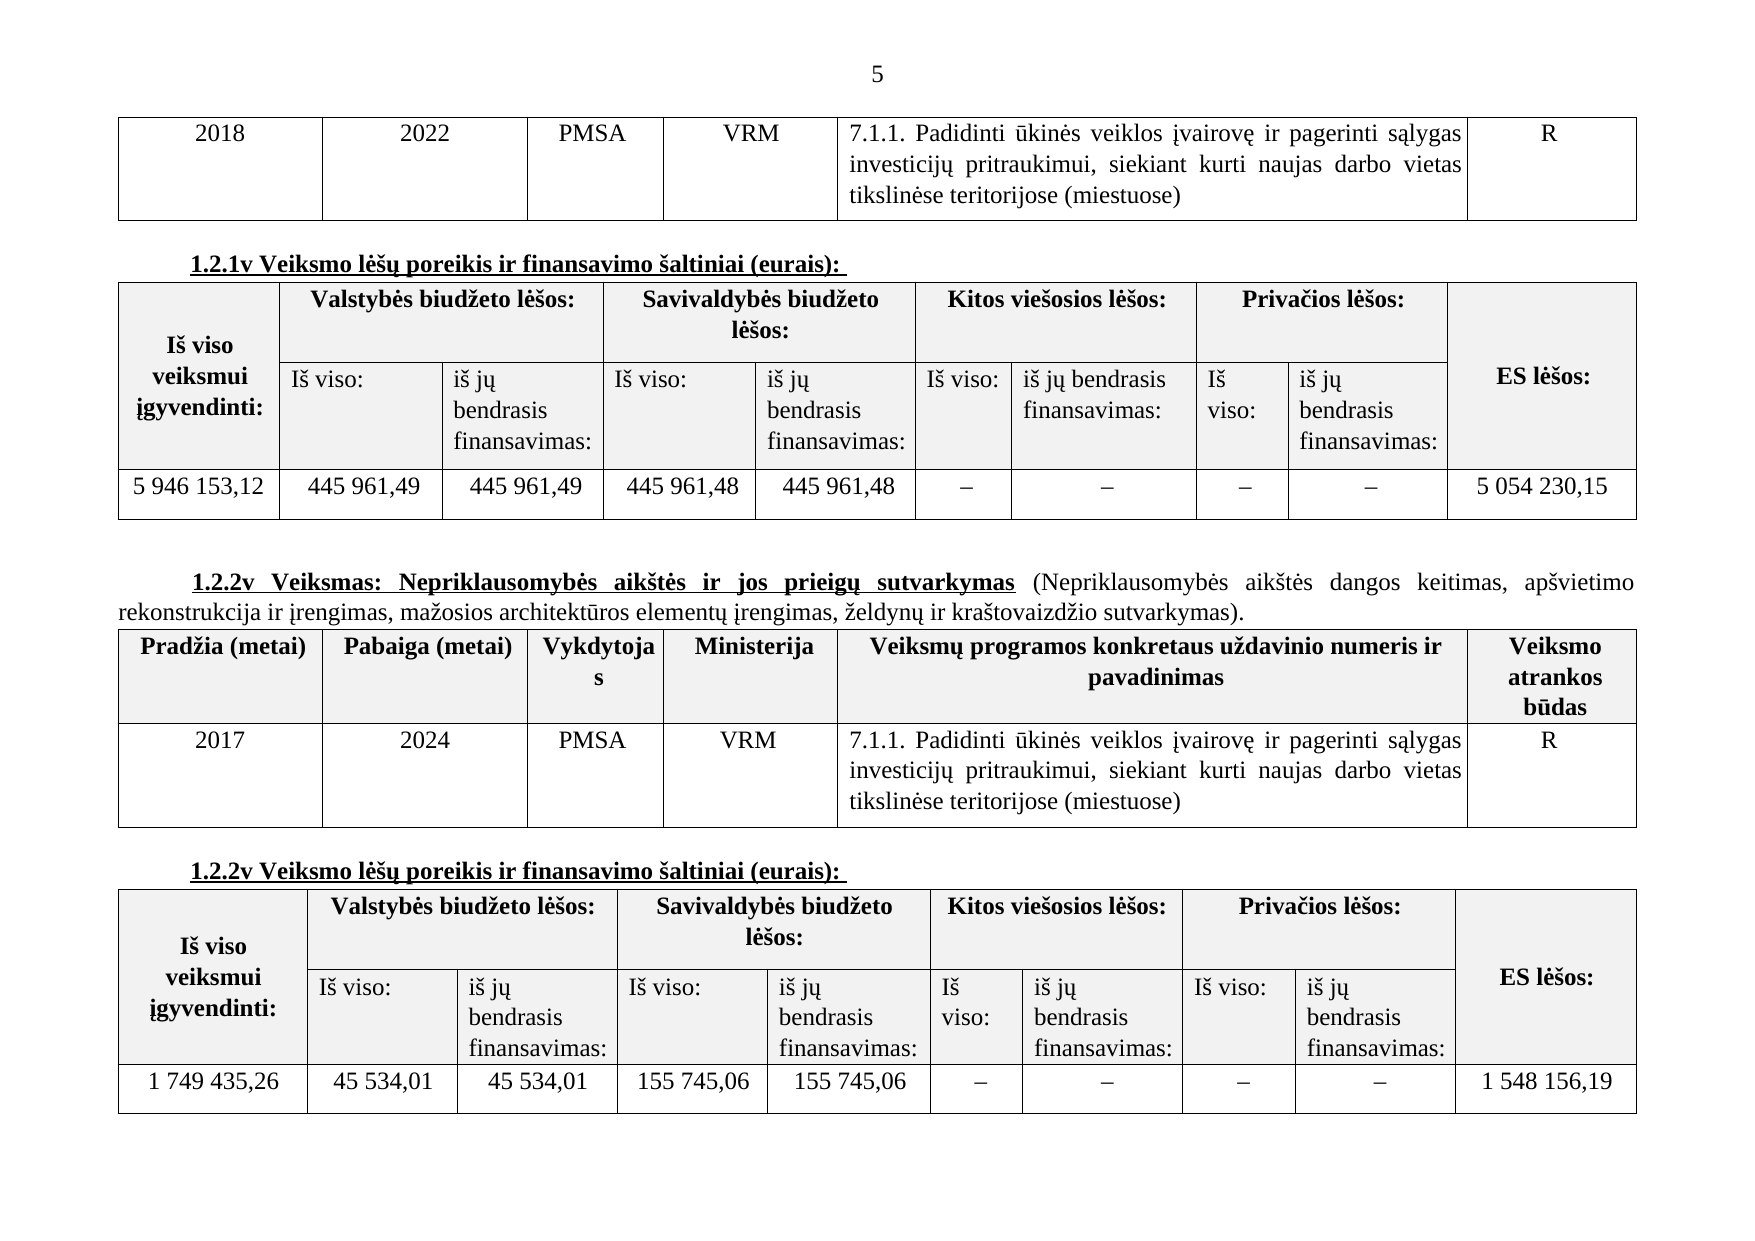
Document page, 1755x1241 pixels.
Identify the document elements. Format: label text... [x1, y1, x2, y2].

table_cell iš jų bendrasis finansavimas: [1289, 363, 1447, 469]
table_cell 7.1.1. Padidinti ūkinės veiklos įvairovę ir pagerinti sąlygas investicijų pritraukimui, siekiant kurti naujas darbo vietas tikslinėse teritorijose (miestuose) [838, 118, 1467, 220]
table_cell 445 961,48 [756, 470, 915, 518]
table_header Veiksmo atrankos būdas [1468, 630, 1636, 723]
table_header Pabaiga (metai) [323, 630, 527, 723]
table_cell Iš viso: [308, 970, 457, 1064]
table_cell 445 961,49 [443, 470, 603, 518]
table_cell – [931, 1065, 1022, 1113]
table_cell – [1183, 1065, 1295, 1113]
table_cell – [1012, 470, 1196, 518]
table_header Vykdytojas [528, 630, 663, 723]
table_cell – [1197, 470, 1288, 518]
table_header ES lėšos: [1448, 283, 1636, 469]
table_cell 2024 [323, 724, 527, 827]
table_header Kitos viešosios lėšos: [931, 890, 1182, 969]
table_cell 155 745,06 [768, 1065, 930, 1113]
table_cell 445 961,49 [280, 470, 442, 518]
table_cell iš jų bendrasis finansavimas: [1296, 970, 1455, 1064]
table_cell 155 745,06 [618, 1065, 767, 1113]
table_cell 2022 [323, 118, 527, 220]
table_cell – [1023, 1065, 1182, 1113]
table_cell R [1468, 118, 1636, 220]
table_cell iš jų bendrasis finansavimas: [458, 970, 617, 1064]
table_cell 445 961,48 [604, 470, 755, 518]
text 1.2.2v Veiksmas: Nepriklausomybės aikštės ir jos prieigų sutvarkymas (Nepriklausomybės aikštės dangos keitimas, apšvietimo rekonstrukcija ir įrengimas, mažosios architektūros elementų įrengimas, želdynų ir kraštovaizdžio sutvarkymas). [118, 567, 1635, 626]
table_header Savivaldybės biudžeto lėšos: [618, 890, 930, 969]
table_cell iš jų bendrasis finansavimas: [768, 970, 930, 1064]
table_cell iš jų bendrasis finansavimas: [1023, 970, 1182, 1064]
table_header ES lėšos: [1456, 890, 1636, 1064]
table_cell Iš viso: [280, 363, 442, 469]
table_cell Iš viso: [1183, 970, 1295, 1064]
table_cell iš jų bendrasis finansavimas: [443, 363, 603, 469]
table_cell PMSA [528, 118, 663, 220]
table_header Savivaldybės biudžeto lėšos: [604, 283, 915, 362]
table_header Pradžia (metai) [119, 630, 322, 723]
table_header Ministerija [664, 630, 837, 723]
table_cell Iš viso: [618, 970, 767, 1064]
table_cell PMSA [528, 724, 663, 827]
table_cell – [916, 470, 1011, 518]
table_header Iš viso veiksmui įgyvendinti: [119, 283, 279, 469]
table_header Valstybės biudžeto lėšos: [308, 890, 617, 969]
table_cell 7.1.1. Padidinti ūkinės veiklos įvairovę ir pagerinti sąlygas investicijų pritraukimui, siekiant kurti naujas darbo vietas tikslinėse teritorijose (miestuose) [838, 724, 1467, 827]
table_cell 1 548 156,19 [1456, 1065, 1636, 1113]
table_cell R [1468, 724, 1636, 827]
table_cell 5 054 230,15 [1448, 470, 1636, 518]
table_cell – [1289, 470, 1447, 518]
table_cell Iš viso: [604, 363, 755, 469]
table_header Valstybės biudžeto lėšos: [280, 283, 603, 362]
table_cell Iš viso: [1197, 363, 1288, 469]
table_header Kitos viešosios lėšos: [916, 283, 1196, 362]
table_cell 45 534,01 [308, 1065, 457, 1113]
table_cell 2017 [119, 724, 322, 827]
table_header Privačios lėšos: [1197, 283, 1447, 362]
text 1.2.1v Veiksmo lėšų poreikis ir finansavimo šaltiniai (eurais): [190, 249, 1636, 278]
table_cell 5 946 153,12 [119, 470, 279, 518]
table_cell VRM [664, 724, 837, 827]
table_cell – [1296, 1065, 1455, 1113]
table_cell iš jų bendrasis finansavimas: [1012, 363, 1196, 469]
text 1.2.2v Veiksmo lėšų poreikis ir finansavimo šaltiniai (eurais): [190, 856, 1636, 885]
table_header Iš viso veiksmui įgyvendinti: [119, 890, 307, 1064]
table_cell VRM [664, 118, 837, 220]
table_cell Iš viso: [931, 970, 1022, 1064]
table_cell Iš viso: [916, 363, 1011, 469]
table_header Privačios lėšos: [1183, 890, 1455, 969]
table_header Veiksmų programos konkretaus uždavinio numeris ir pavadinimas [838, 630, 1467, 723]
table_cell 1 749 435,26 [119, 1065, 307, 1113]
table_cell 2018 [119, 118, 322, 220]
table_cell 45 534,01 [458, 1065, 617, 1113]
table_cell iš jų bendrasis finansavimas: [756, 363, 915, 469]
